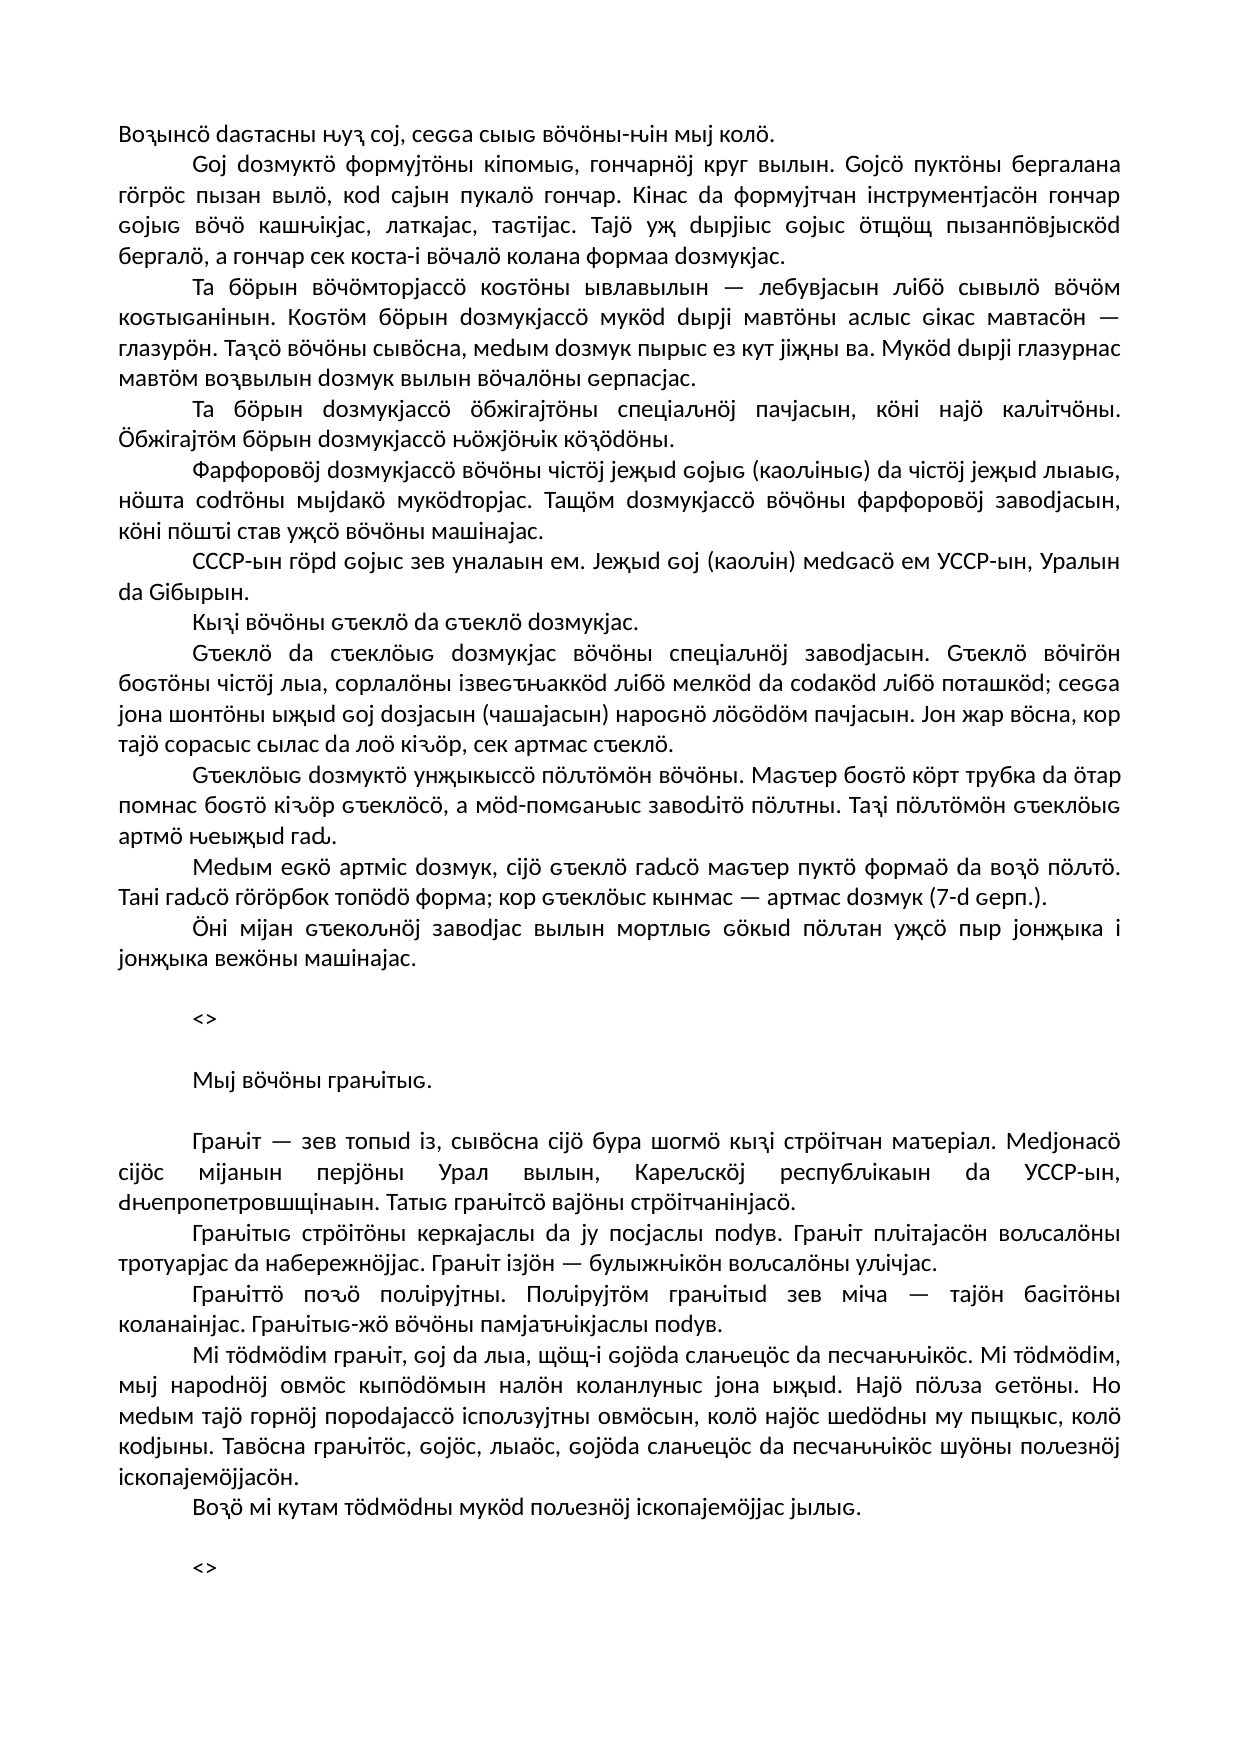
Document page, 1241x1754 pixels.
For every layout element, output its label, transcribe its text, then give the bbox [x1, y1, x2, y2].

text Меԁым еԍкӧ артміс ԁозмук, сіјӧ ԍԏеклӧ гаԃсӧ маԍԏер пуктӧ формаӧ ԁа воԇӧ пӧԉтӧ. Тані гаԃсӧ гӧгӧрбок топӧԁӧ форма; кор ԍԏеклӧыс кынмас — артмас ԁозмук (7-ԁ ԍерп.). [118, 851, 1122, 912]
text Мыј вӧчӧны граԋітыԍ. [118, 1064, 1122, 1095]
text Воԇӧ мі кутам тӧԁмӧԁны мукӧԁ поԉезнӧј іскопајемӧјјас јылыԍ. [118, 1492, 1122, 1522]
text Граԋітыԍ стрӧітӧны керкајаслы ԁа ју посјаслы поԁув. Граԋіт пԉітајасӧн воԉсалӧны тротуарјас ԁа набережнӧјјас. Граԋіт ізјӧн — булыжԋікӧн воԉсалӧны уԉічјас. [118, 1217, 1122, 1278]
text Кыԇі вӧчӧны ԍԏеклӧ ԁа ԍԏеклӧ ԁозмукјас. [118, 606, 1122, 637]
text Граԋіттӧ поԅӧ поԉірујтны. Поԉірујтӧм граԋітыԁ зев міча — тајӧн баԍітӧны коланаінјас. Граԋітыԍ-жӧ вӧчӧны памјаԏԋікјаслы поԁув. [118, 1278, 1122, 1339]
text <> [118, 1003, 1122, 1034]
text Та бӧрын вӧчӧмторјассӧ коԍтӧны ывлавылын — лебувјасын ԉібӧ сывылӧ вӧчӧм коԍтыԍанінын. Коԍтӧм бӧрын ԁозмукјассӧ мукӧԁ ԁырјі мавтӧны аслыс ԍікас мавтасӧн — глазурӧн. Таԇсӧ вӧчӧны сывӧсна, меԁым ԁозмук пырыс ез кут јіҗны ва. Мукӧԁ ԁырјі глазурнас мавтӧм воԇвылын ԁозмук вылын вӧчалӧны ԍерпасјас. [118, 271, 1122, 393]
text Та бӧрын ԁозмукјассӧ ӧбжігајтӧны спеціаԉнӧј пачјасын, кӧні најӧ каԉітчӧны. Ӧбжігајтӧм бӧрын ԁозмукјассӧ ԋӧжјӧԋік кӧԇӧԁӧны. [118, 393, 1122, 454]
text Воԇынсӧ ԁаԍтасны ԋуԇ сој, сеԍԍа сыыԍ вӧчӧны-ԋін мыј колӧ. [118, 118, 1122, 149]
text Фарфоровӧј ԁозмукјассӧ вӧчӧны чістӧј јеҗыԁ ԍојыԍ (каоԉіныԍ) ԁа чістӧј јеҗыԁ лыаыԍ, нӧшта соԁтӧны мыјԁакӧ мукӧԁторјас. Тащӧм ԁозмукјассӧ вӧчӧны фарфоровӧј завоԁјасын, кӧні пӧшԏі став уҗсӧ вӧчӧны машінајас. [118, 454, 1122, 545]
text Ԍԏеклӧ ԁа сԏеклӧыԍ ԁозмукјас вӧчӧны спеціаԉнӧј завоԁјасын. Ԍԏеклӧ вӧчігӧн боԍтӧны чістӧј лыа, сорлалӧны ізвеԍԏԋаккӧԁ ԉібӧ мелкӧԁ ԁа соԁакӧԁ ԉібӧ поташкӧԁ; сеԍԍа јона шонтӧны ыҗыԁ ԍој ԁозјасын (чашајасын) нароԍнӧ лӧԍӧԁӧм пачјасын. Јон жар вӧсна, кор тајӧ сорасыс сылас ԁа лоӧ кіԅӧр, сек артмас сԏеклӧ. [118, 637, 1122, 759]
text СССР-ын гӧрԁ ԍојыс зев уналаын ем. Јеҗыԁ ԍој (каоԉін) меԁԍасӧ ем УССР-ын, Уралын ԁа Ԍібырын. [118, 545, 1122, 606]
text Ԍој ԁозмуктӧ формујтӧны кіпомыԍ, гончарнӧј круг вылын. Ԍојсӧ пуктӧны бергалана гӧгрӧс пызан вылӧ, коԁ сајын пукалӧ гончар. Кінас ԁа формујтчан інструментјасӧн гончар ԍојыԍ вӧчӧ кашԋікјас, латкајас, таԍтіјас. Тајӧ уҗ ԁырјіыс ԍојыс ӧтщӧщ пызанпӧвјыскӧԁ бергалӧ, а гончар сек коста-і вӧчалӧ колана формаа ԁозмукјас. [118, 149, 1122, 271]
text Ԍԏеклӧыԍ ԁозмуктӧ унҗыкыссӧ пӧԉтӧмӧн вӧчӧны. Маԍԏер боԍтӧ кӧрт трубка ԁа ӧтар помнас боԍтӧ кіԅӧр ԍԏеклӧсӧ, а мӧԁ-помԍаԋыс завоԃітӧ пӧԉтны. Таԇі пӧԉтӧмӧн ԍԏеклӧыԍ артмӧ ԋеыҗыԁ гаԃ. [118, 759, 1122, 851]
text <> [118, 1553, 1122, 1583]
text Ӧні міјан ԍԏекоԉнӧј завоԁјас вылын мортлыԍ ԍӧкыԁ пӧԉтан уҗсӧ пыр јонҗыка і јонҗыка вежӧны машінајас. [118, 912, 1122, 973]
text Граԋіт — зев топыԁ із, сывӧсна сіјӧ бура шогмӧ кыԇі стрӧітчан маԏеріал. Меԁјонасӧ сіјӧс міјанын перјӧны Урал вылын, Кареԉскӧј респубԉікаын ԁа УССР-ын, Ԁԋепропетровшщінаын. Татыԍ граԋітсӧ вајӧны стрӧітчанінјасӧ. [118, 1125, 1122, 1217]
text Мі тӧԁмӧԁім граԋіт, ԍој ԁа лыа, щӧщ-і ԍојӧԁа слаԋецӧс ԁа песчаԋԋікӧс. Мі тӧԁмӧԁім, мыј нароԁнӧј овмӧс кыпӧԁӧмын налӧн коланлуныс јона ыҗыԁ. Најӧ пӧԉза ԍетӧны. Но меԁым тајӧ горнӧј пороԁајассӧ іспоԉзујтны овмӧсын, колӧ најӧс шеԁӧԁны му пыщкыс, колӧ коԁјыны. Тавӧсна граԋітӧс, ԍојӧс, лыаӧс, ԍојӧԁа слаԋецӧс ԁа песчаԋԋікӧс шуӧны поԉезнӧј іскопајемӧјјасӧн. [118, 1339, 1122, 1492]
